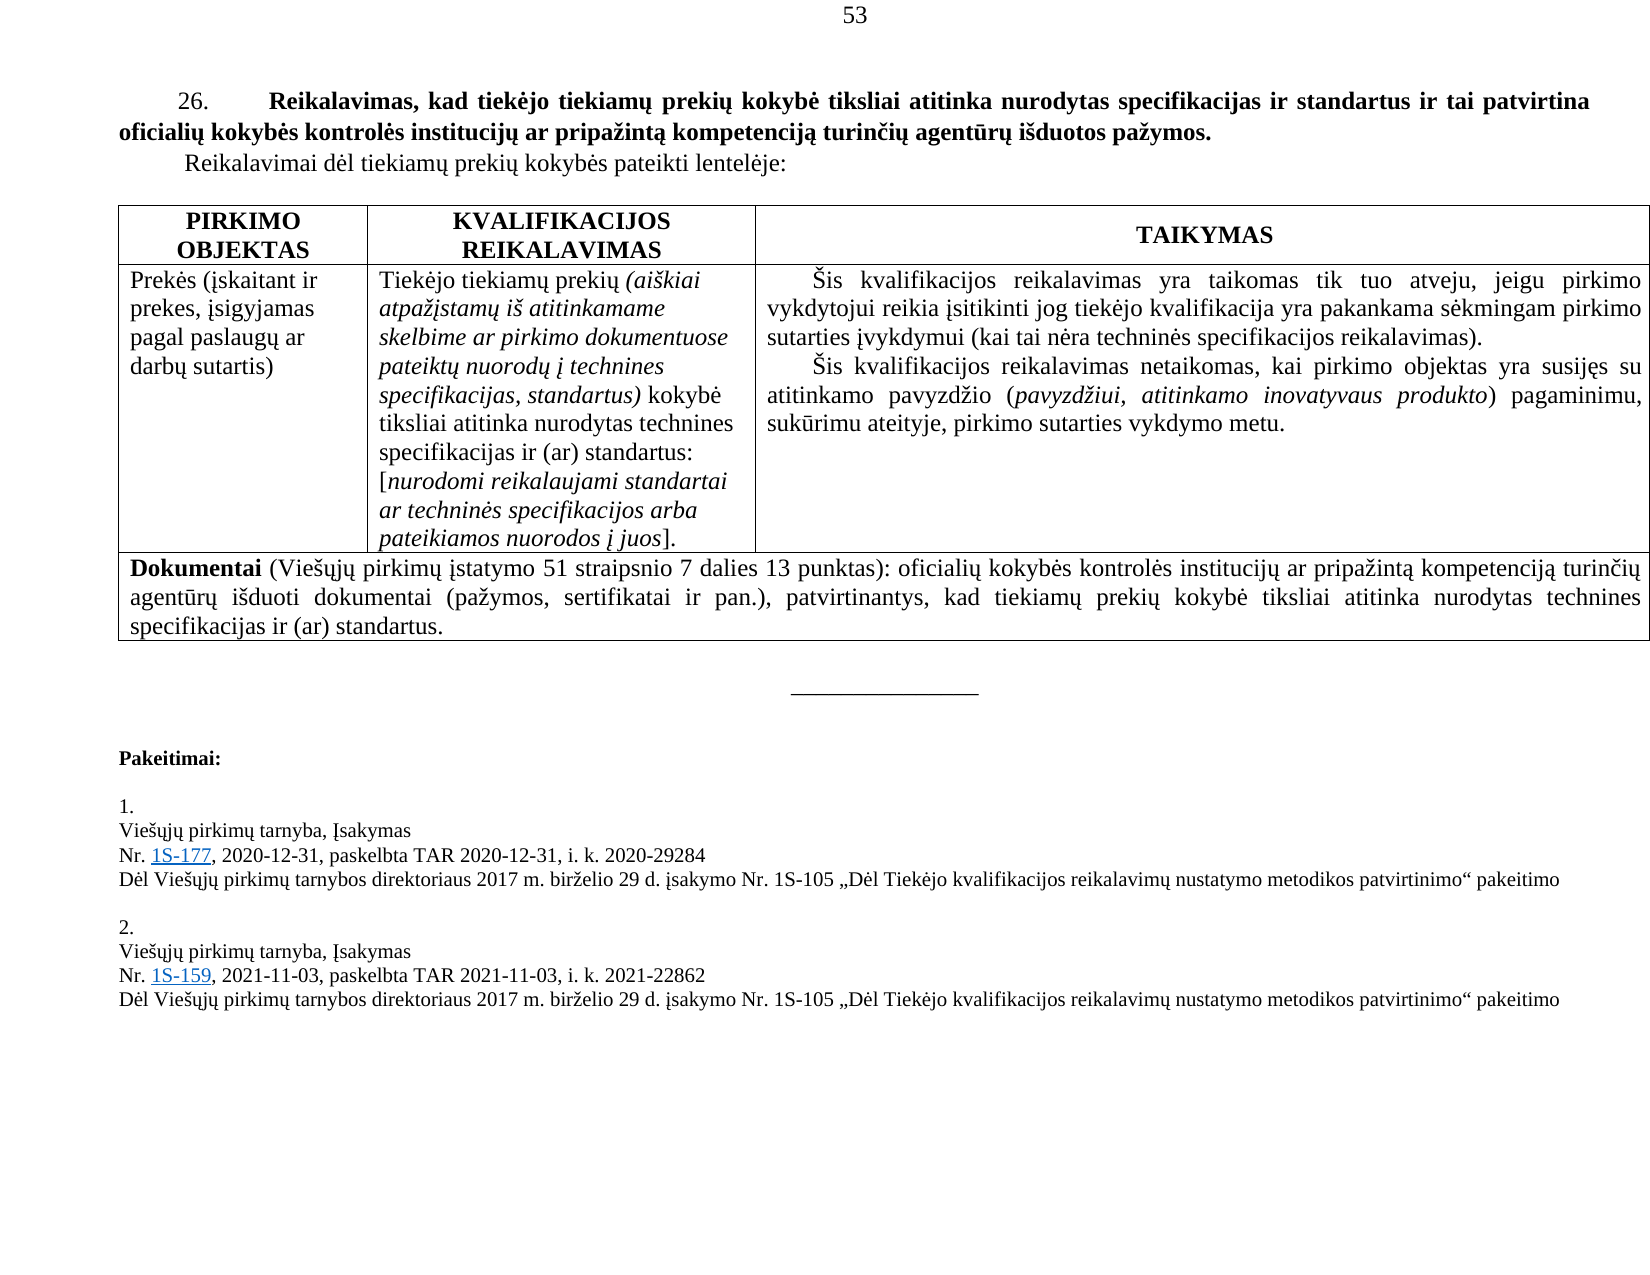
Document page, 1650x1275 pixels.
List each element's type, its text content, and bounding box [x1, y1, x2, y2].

table_header KVALIFIKACIJOS REIKALAVIMAS [368, 206, 755, 264]
text Viešųjų pirkimų tarnyba, Įsakymas [118, 818, 1591, 842]
text Dėl Viešųjų pirkimų tarnybos direktoriaus 2017 m. birželio 29 d. įsakymo Nr. 1S-105 „Dėl Tiekėjo kvalifikacijos reikalavimų nustatymo metodikos patvirtinimo“ pakeitimo [118, 987, 1591, 1011]
text Reikalavimai dėl tiekiamų prekių kokybės pateikti lentelėje: [118, 148, 1591, 176]
subtitle 26. Reikalavimas, kad tiekėjo tiekiamų prekių kokybė tiksliai atitinka nurodytas specifikacijas ir standartus ir tai patvirtina oficialių kokybės kontrolės institucijų ar pripažintą kompetenciją turinčių agentūrų išduotos pažymos. [118, 86, 1591, 146]
text 2. [118, 915, 1591, 939]
text Pakeitimai: [118, 746, 1591, 770]
text Nr. 1S-177, 2020-12-31, paskelbta TAR 2020-12-31, i. k. 2020-29284 [118, 842, 1591, 867]
table_cell Tiekėjo tiekiamų prekių (aiškiai atpažįstamų iš atitinkamame skelbime ar pirkimo dokumentuose pateiktų nuorodų į technines specifikacijas, standartus) kokybė tiksliai atitinka nurodytas technines specifikacijas ir (ar) standartus: [nurodomi reikalaujami standartai ar techninės specifikacijos arba pateikiamos nuorodos į juos]. [368, 265, 755, 552]
table_header TAIKYMAS [756, 206, 1649, 264]
text Nr. 1S-159, 2021-11-03, paskelbta TAR 2021-11-03, i. k. 2021-22862 [118, 963, 1591, 987]
text 1. [118, 794, 1591, 818]
table_cell Prekės (įskaitant ir prekes, įsigyjamas pagal paslaugų ar darbų sutartis) [119, 265, 367, 552]
text Viešųjų pirkimų tarnyba, Įsakymas [118, 939, 1591, 963]
text _______________ [118, 669, 1591, 698]
text Dėl Viešųjų pirkimų tarnybos direktoriaus 2017 m. birželio 29 d. įsakymo Nr. 1S-105 „Dėl Tiekėjo kvalifikacijos reikalavimų nustatymo metodikos patvirtinimo“ pakeitimo [118, 867, 1591, 891]
table_header PIRKIMO OBJEKTAS [119, 206, 367, 264]
table_cell Šis kvalifikacijos reikalavimas yra taikomas tik tuo atveju, jeigu pirkimo vykdytojui reikia įsitikinti jog tiekėjo kvalifikacija yra pakankama sėkmingam pirkimo sutarties įvykdymui (kai tai nėra techninės specifikacijos reikalavimas). Šis kvalifikacijos reikalavimas netaikomas, kai pirkimo objektas yra susijęs su atitinkamo pavyzdžio (pavyzdžiui, atitinkamo inovatyvaus produkto) pagaminimu, sukūrimu ateityje, pirkimo sutarties vykdymo metu. [756, 265, 1649, 552]
table_cell Dokumentai (Viešųjų pirkimų įstatymo 51 straipsnio 7 dalies 13 punktas): oficialių kokybės kontrolės institucijų ar pripažintą kompetenciją turinčių agentūrų išduoti dokumentai (pažymos, sertifikatai ir pan.), patvirtinantys, kad tiekiamų prekių kokybė tiksliai atitinka nurodytas technines specifikacijas ir (ar) standartus. [119, 553, 1649, 639]
